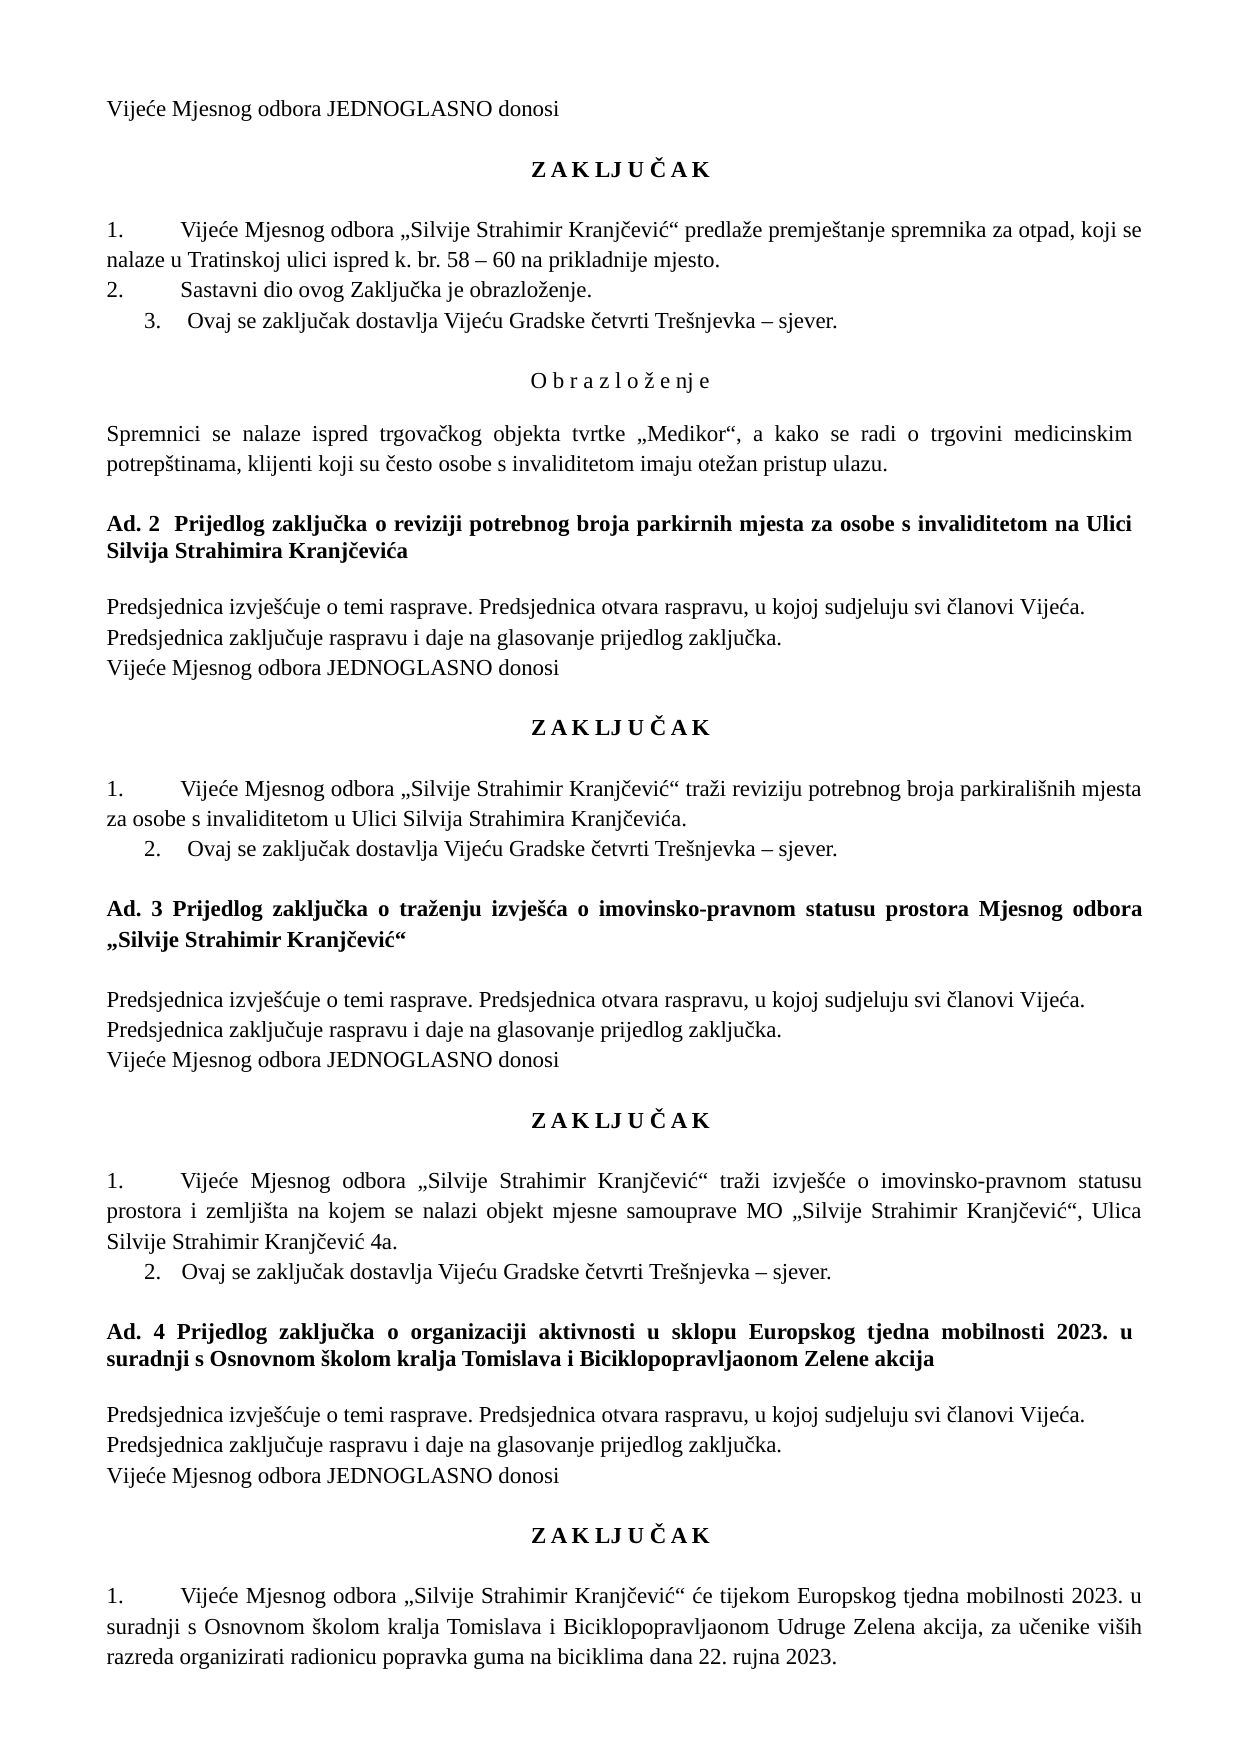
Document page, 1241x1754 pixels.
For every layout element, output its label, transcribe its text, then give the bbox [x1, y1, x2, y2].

text Predsjednica zaključuje raspravu i daje na glasovanje prijedlog zaključka. [106, 623, 1134, 650]
list Ovaj se zaključak dostavlja Vijeću Gradske četvrti Trešnjevka – sjever. [144, 307, 1134, 333]
text Z A K LJ U Č A K [106, 156, 1134, 182]
text Predsjednica izvješćuje o temi rasprave. Predsjednica otvara raspravu, u kojoj sudjeluju svi članovi Vijeća. [106, 1401, 1134, 1428]
list Vijeće Mjesnog odbora „Silvije Strahimir Kranjčević“ traži izvješće o imovinsko-pravnom statusu prostora i zemljišta na kojem se nalazi objekt mjesne samouprave MO „Silvije Strahimir Kranjčević“, Ulica Silvije Strahimir Kranjčević 4a. [106, 1167, 1143, 1254]
text Z A K LJ U Č A K [106, 1107, 1134, 1133]
text Predsjednica izvješćuje o temi rasprave. Predsjednica otvara raspravu, u kojoj sudjeluju svi članovi Vijeća. [106, 986, 1134, 1012]
text Predsjednica izvješćuje o temi rasprave. Predsjednica otvara raspravu, u kojoj sudjeluju svi članovi Vijeća. [106, 593, 1134, 620]
list Vijeće Mjesnog odbora „Silvije Strahimir Kranjčević“ predlaže premještanje spremnika za otpad, koji se nalaze u Tratinskoj ulici ispred k. br. 58 – 60 na prikladnije mjesto. [106, 216, 1143, 273]
text Vijeće Mjesnog odbora JEDNOGLASNO donosi [106, 1046, 1134, 1073]
text O b r a z l o ž e nj e [106, 367, 1134, 393]
text Ad. 3 Prijedlog zaključka o traženju izvješća o imovinsko-pravnom statusu prostora Mjesnog odbora „Silvije Strahimir Kranjčević“ [106, 895, 1143, 952]
text Ad. 2 Prijedlog zaključka o reviziji potrebnog broja parkirnih mjesta za osobe s invaliditetom na Ulici Silvija Strahimira Kranjčevića [106, 510, 1134, 563]
list Vijeće Mjesnog odbora „Silvije Strahimir Kranjčević“ će tijekom Europskog tjedna mobilnosti 2023. u suradnji s Osnovnom školom kralja Tomislava i Biciklopopravljaonom Udruge Zelena akcija, za učenike viših razreda organizirati radionicu popravka guma na biciklima dana 22. rujna 2023. [106, 1582, 1143, 1669]
text Z A K LJ U Č A K [106, 714, 1134, 741]
list Ovaj se zaključak dostavlja Vijeću Gradske četvrti Trešnjevka – sjever. [144, 835, 1134, 861]
list Ovaj se zaključak dostavlja Vijeću Gradske četvrti Trešnjevka – sjever. [144, 1258, 1134, 1284]
text Vijeće Mjesnog odbora JEDNOGLASNO donosi [106, 654, 1134, 680]
text Predsjednica zaključuje raspravu i daje na glasovanje prijedlog zaključka. [106, 1431, 1134, 1458]
text Ad. 4 Prijedlog zaključka o organizaciji aktivnosti u sklopu Europskog tjedna mobilnosti 2023. u suradnji s Osnovnom školom kralja Tomislava i Biciklopopravljaonom Zelene akcija [106, 1318, 1134, 1371]
text Predsjednica zaključuje raspravu i daje na glasovanje prijedlog zaključka. [106, 1016, 1134, 1043]
list Vijeće Mjesnog odbora „Silvije Strahimir Kranjčević“ traži reviziju potrebnog broja parkirališnih mjesta za osobe s invaliditetom u Ulici Silvija Strahimira Kranjčevića. [106, 774, 1143, 831]
text Vijeće Mjesnog odbora JEDNOGLASNO donosi [106, 1462, 1134, 1488]
text Vijeće Mjesnog odbora JEDNOGLASNO donosi [106, 95, 1134, 122]
text Z A K LJ U Č A K [106, 1522, 1134, 1548]
text Spremnici se nalaze ispred trgovačkog objekta tvrtke „Medikor“, a kako se radi o trgovini medicinskim potrepštinama, klijenti koji su često osobe s invaliditetom imaju otežan pristup ulazu. [106, 420, 1134, 476]
list Sastavni dio ovog Zaključka je obrazloženje. [106, 276, 1143, 303]
